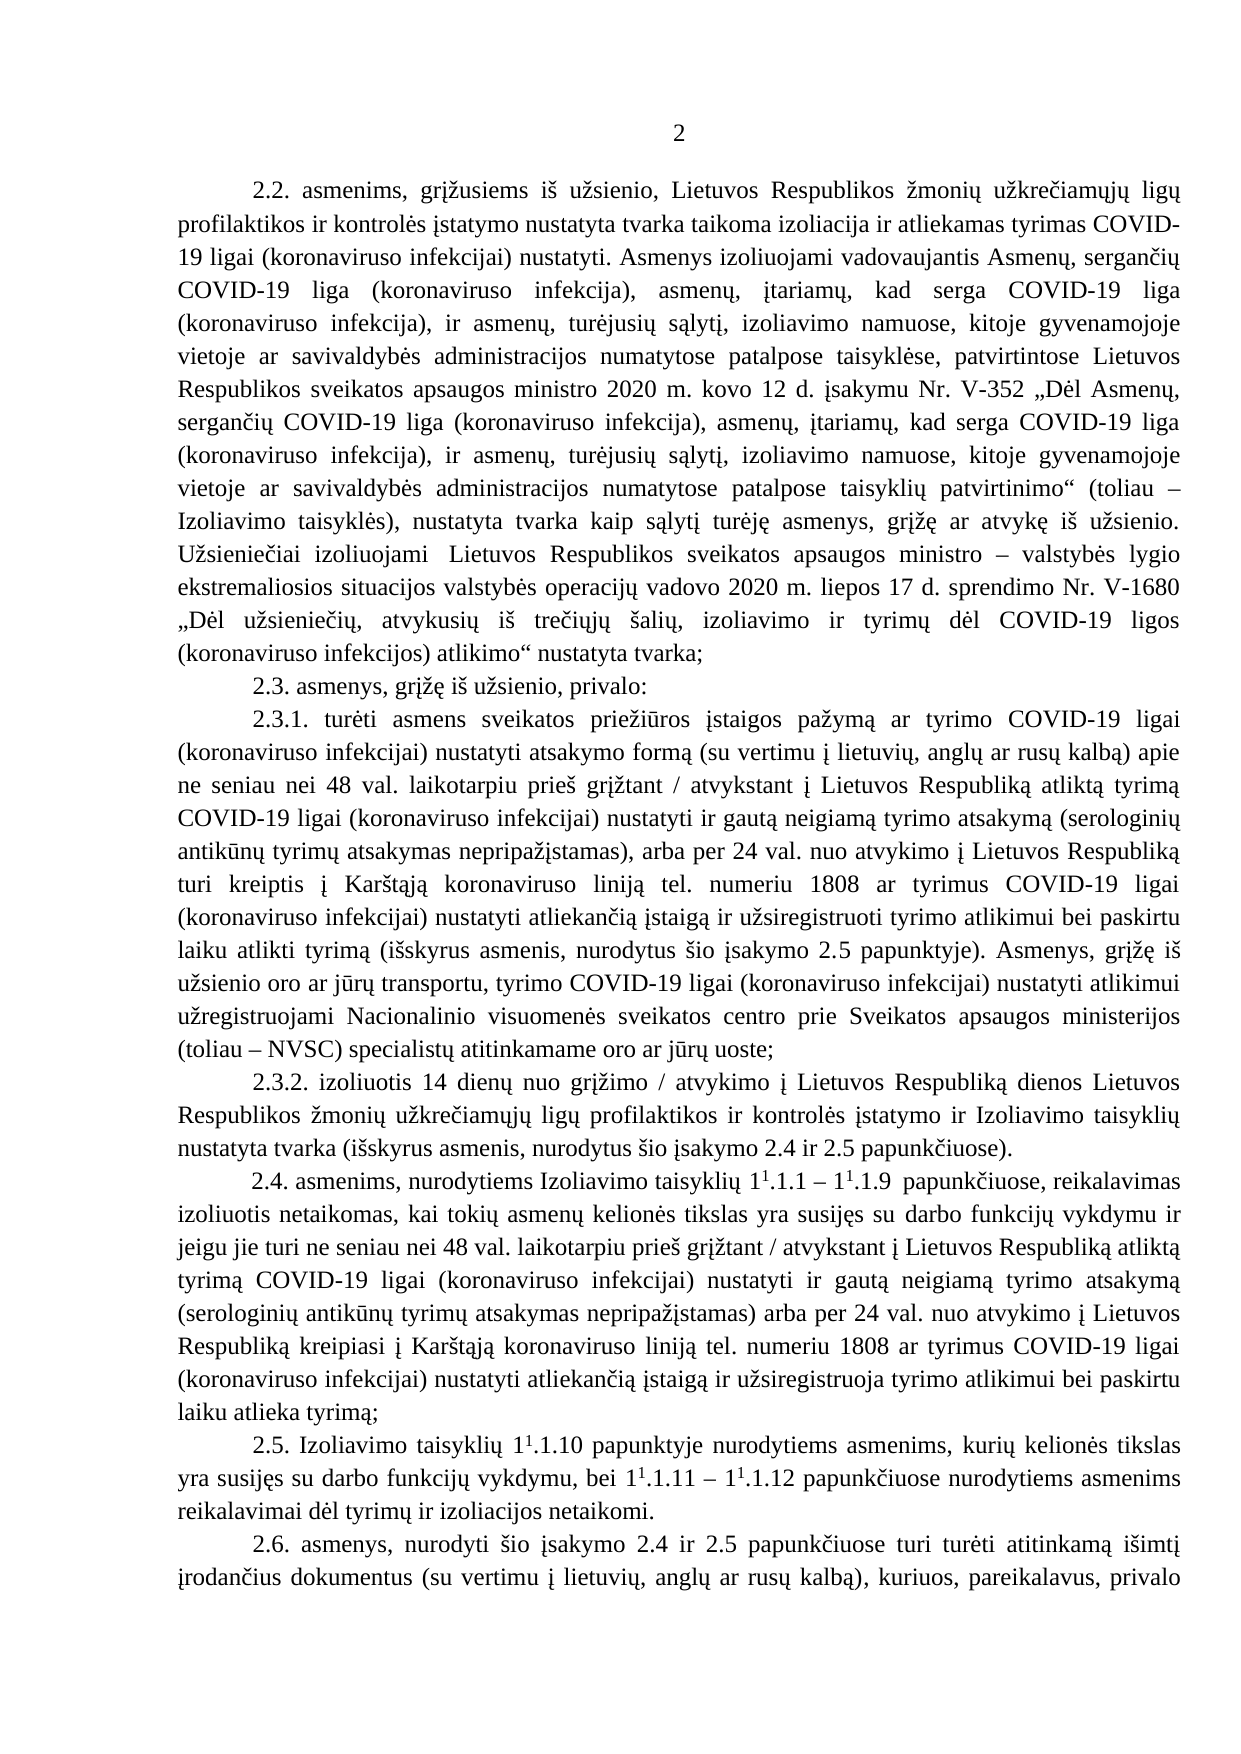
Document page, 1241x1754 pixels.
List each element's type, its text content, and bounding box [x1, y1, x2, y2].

text 2.2. asmenims, grįžusiems iš užsienio, Lietuvos Respublikos žmonių užkrečiamųjų ligų profilaktikos ir kontrolės įstatymo nustatyta tvarka taikoma izoliacija ir atliekamas tyrimas COVID-19 ligai (koronaviruso infekcijai) nustatyti. Asmenys izoliuojami vadovaujantis Asmenų, sergančių COVID-19 liga (koronaviruso infekcija), asmenų, įtariamų, kad serga COVID-19 liga (koronaviruso infekcija), ir asmenų, turėjusių sąlytį, izoliavimo namuose, kitoje gyvenamojoje vietoje ar savivaldybės administracijos numatytose patalpose taisyklėse, patvirtintose Lietuvos Respublikos sveikatos apsaugos ministro 2020 m. kovo 12 d. įsakymu Nr. V-352 „Dėl Asmenų, sergančių COVID-19 liga (koronaviruso infekcija), asmenų, įtariamų, kad serga COVID-19 liga (koronaviruso infekcija), ir asmenų, turėjusių sąlytį, izoliavimo namuose, kitoje gyvenamojoje vietoje ar savivaldybės administracijos numatytose patalpose taisyklių patvirtinimo“ (toliau – Izoliavimo taisyklės), nustatyta tvarka kaip sąlytį turėję asmenys, grįžę ar atvykę iš užsienio. Užsieniečiai izoliuojami Lietuvos Respublikos sveikatos apsaugos ministro – valstybės lygio ekstremaliosios situacijos valstybės operacijų vadovo 2020 m. liepos 17 d. sprendimo Nr. V-1680 „Dėl užsieniečių, atvykusių iš trečiųjų šalių, izoliavimo ir tyrimų dėl COVID-19 ligos (koronaviruso infekcijos) atlikimo“ nustatyta tvarka; [177, 176, 1181, 667]
text 2.4. asmenims, nurodytiems Izoliavimo taisyklių 11.1.1 – 11.1.9 papunkčiuose, reikalavimas izoliuotis netaikomas, kai tokių asmenų kelionės tikslas yra susijęs su darbo funkcijų vykdymu ir jeigu jie turi ne seniau nei 48 val. laikotarpiu prieš grįžtant / atvykstant į Lietuvos Respubliką atliktą tyrimą COVID-19 ligai (koronaviruso infekcijai) nustatyti ir gautą neigiamą tyrimo atsakymą (serologinių antikūnų tyrimų atsakymas nepripažįstamas) arba per 24 val. nuo atvykimo į Lietuvos Respubliką kreipiasi į Karštąją koronaviruso liniją tel. numeriu 1808 ar tyrimus COVID-19 ligai (koronaviruso infekcijai) nustatyti atliekančią įstaigą ir užsiregistruoja tyrimo atlikimui bei paskirtu laiku atlieka tyrimą; [177, 1166, 1181, 1426]
text 2.3.2. izoliuotis 14 dienų nuo grįžimo / atvykimo į Lietuvos Respubliką dienos Lietuvos Respublikos žmonių užkrečiamųjų ligų profilaktikos ir kontrolės įstatymo ir Izoliavimo taisyklių nustatyta tvarka (išskyrus asmenis, nurodytus šio įsakymo 2.4 ir 2.5 papunkčiuose). [177, 1067, 1181, 1162]
text 2.6. asmenys, nurodyti šio įsakymo 2.4 ir 2.5 papunkčiuose turi turėti atitinkamą išimtį įrodančius dokumentus (su vertimu į lietuvių, anglų ar rusų kalbą), kuriuos, pareikalavus, privalo [177, 1529, 1181, 1591]
text 2.5. Izoliavimo taisyklių 11.1.10 papunktyje nurodytiems asmenims, kurių kelionės tikslas yra susijęs su darbo funkcijų vykdymu, bei 11.1.11 – 11.1.12 papunkčiuose nurodytiems asmenims reikalavimai dėl tyrimų ir izoliacijos netaikomi. [177, 1430, 1181, 1525]
text 2.3.1. turėti asmens sveikatos priežiūros įstaigos pažymą ar tyrimo COVID-19 ligai (koronaviruso infekcijai) nustatyti atsakymo formą (su vertimu į lietuvių, anglų ar rusų kalbą) apie ne seniau nei 48 val. laikotarpiu prieš grįžtant / atvykstant į Lietuvos Respubliką atliktą tyrimą COVID-19 ligai (koronaviruso infekcijai) nustatyti ir gautą neigiamą tyrimo atsakymą (serologinių antikūnų tyrimų atsakymas nepripažįstamas), arba per 24 val. nuo atvykimo į Lietuvos Respubliką turi kreiptis į Karštąją koronaviruso liniją tel. numeriu 1808 ar tyrimus COVID-19 ligai (koronaviruso infekcijai) nustatyti atliekančią įstaigą ir užsiregistruoti tyrimo atlikimui bei paskirtu laiku atlikti tyrimą (išskyrus asmenis, nurodytus šio įsakymo 2.5 papunktyje). Asmenys, grįžę iš užsienio oro ar jūrų transportu, tyrimo COVID-19 ligai (koronaviruso infekcijai) nustatyti atlikimui užregistruojami Nacionalinio visuomenės sveikatos centro prie Sveikatos apsaugos ministerijos (toliau – NVSC) specialistų atitinkamame oro ar jūrų uoste; [177, 704, 1181, 1063]
text 2.3. asmenys, grįžę iš užsienio, privalo: [177, 671, 1181, 700]
